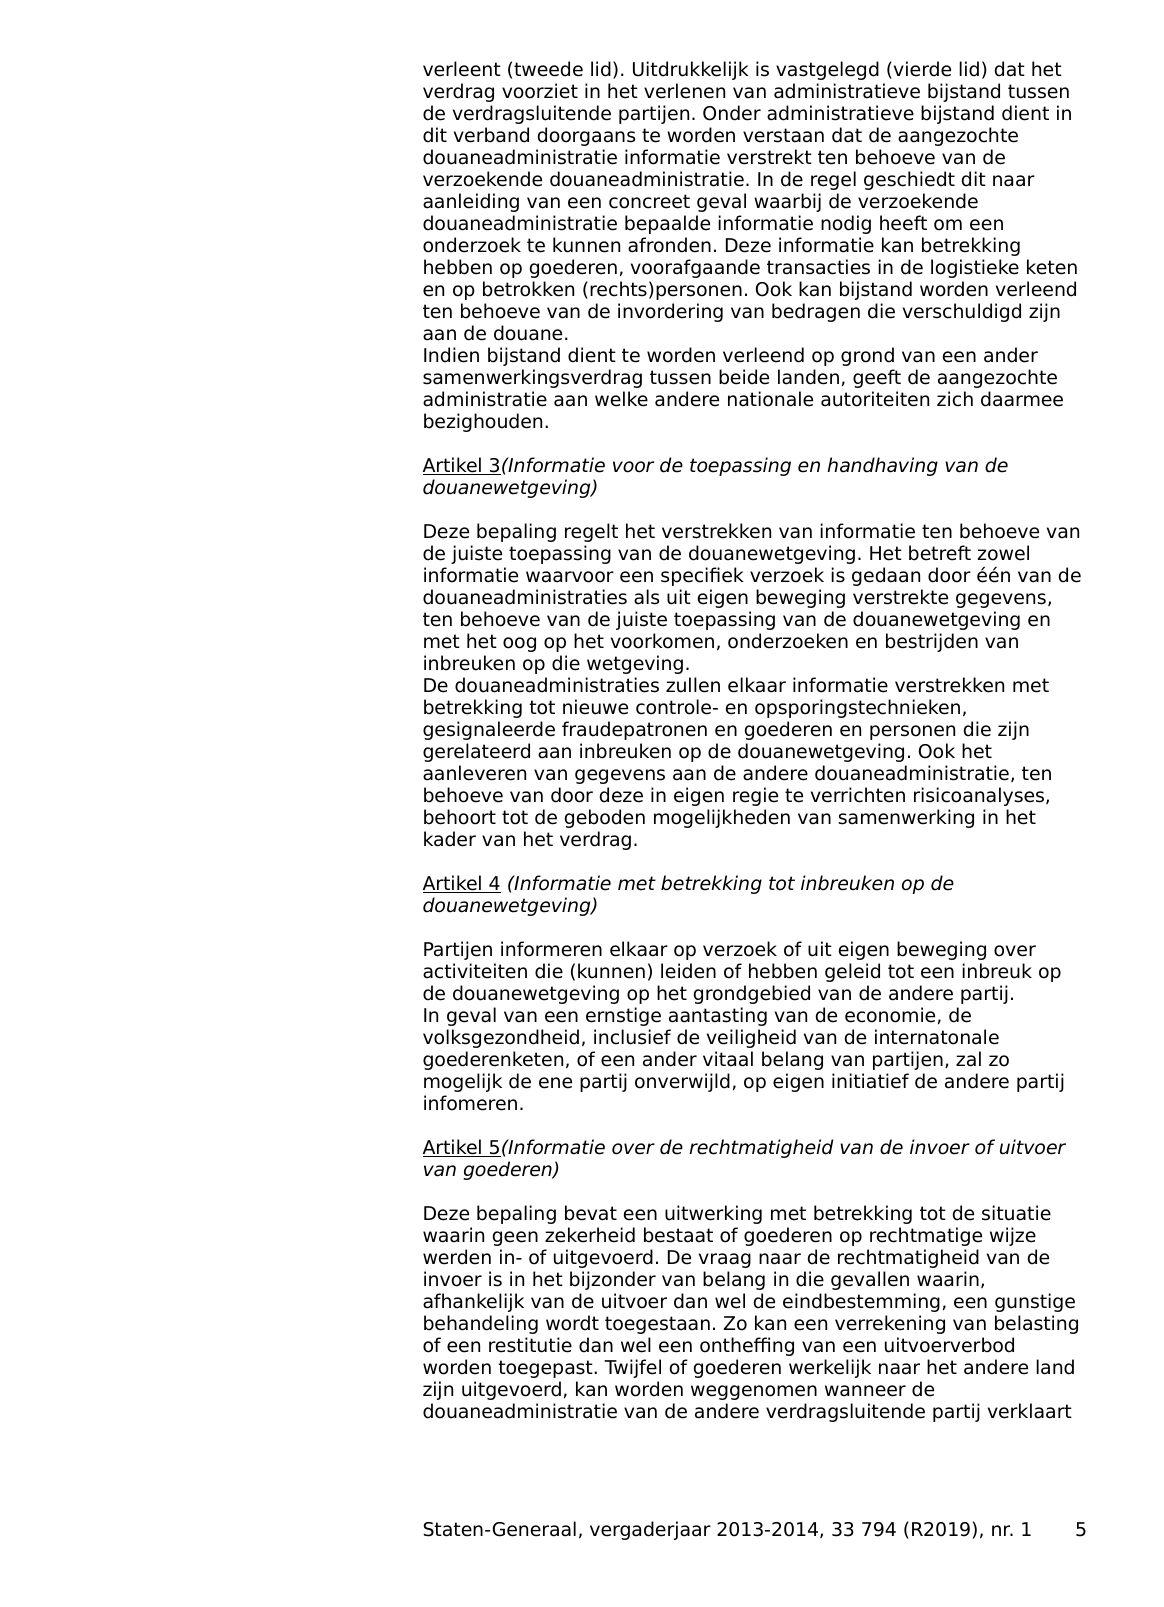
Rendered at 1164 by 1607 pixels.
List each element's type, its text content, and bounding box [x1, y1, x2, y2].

text In geval van een ernstige aantasting van de economie, de volksgezondheid, inclusief de veiligheid van de internatonale goederenketen, of een ander vitaal belang van partijen, zal zo mogelijk de ene partij onverwijld, op eigen initiatief de andere partij infomeren. [422, 1005, 1087, 1115]
text Artikel 4 (Informatie met betrekking tot inbreuken op de douanewetgeving) [422, 873, 1087, 917]
text verleent (tweede lid). Uitdrukkelijk is vastgelegd (vierde lid) dat het verdrag voorziet in het verlenen van administratieve bijstand tussen de verdragsluitende partijen. Onder administratieve bijstand dient in dit verband doorgaans te worden verstaan dat de aangezochte douaneadministratie informatie verstrekt ten behoeve van de verzoekende douaneadministratie. In de regel geschiedt dit naar aanleiding van een concreet geval waarbij de verzoekende douaneadministratie bepaalde informatie nodig heeft om een onderzoek te kunnen afronden. Deze informatie kan betrekking hebben op goederen, voorafgaande transacties in de logistieke keten en op betrokken (rechts)personen. Ook kan bijstand worden verleend ten behoeve van de invordering van bedragen die verschuldigd zijn aan de douane. [422, 59, 1087, 345]
text Partijen informeren elkaar op verzoek of uit eigen beweging over activiteiten die (kunnen) leiden of hebben geleid tot een inbreuk op de douanewetgeving op het grondgebied van de andere partij. [422, 939, 1087, 1005]
text Deze bepaling regelt het verstrekken van informatie ten behoeve van de juiste toepassing van de douanewetgeving. Het betreft zowel informatie waarvoor een specifiek verzoek is gedaan door één van de douaneadministraties als uit eigen beweging verstrekte gegevens, ten behoeve van de juiste toepassing van de douanewetgeving en met het oog op het voorkomen, onderzoeken en bestrijden van inbreuken op die wetgeving. [422, 521, 1087, 675]
text Deze bepaling bevat een uitwerking met betrekking tot de situatie waarin geen zekerheid bestaat of goederen op rechtmatige wijze werden in- of uitgevoerd. De vraag naar de rechtmatigheid van de invoer is in het bijzonder van belang in die gevallen waarin, afhankelijk van de uitvoer dan wel de eindbestemming, een gunstige behandeling wordt toegestaan. Zo kan een verrekening van belasting of een restitutie dan wel een ontheffing van een uitvoerverbod worden toegepast. Twijfel of goederen werkelijk naar het andere land zijn uitgevoerd, kan worden weggenomen wanneer de douaneadministratie van de andere verdragsluitende partij verklaart [422, 1203, 1087, 1423]
text De douaneadministraties zullen elkaar informatie verstrekken met betrekking tot nieuwe controle- en opsporingstechnieken, gesignaleerde fraudepatronen en goederen en personen die zijn gerelateerd aan inbreuken op de douanewetgeving. Ook het aanleveren van gegevens aan de andere douaneadministratie, ten behoeve van door deze in eigen regie te verrichten risicoanalyses, behoort tot de geboden mogelijkheden van samenwerking in het kader van het verdrag. [422, 675, 1087, 851]
text Artikel 5(Informatie over de rechtmatigheid van de invoer of uitvoer van goederen) [422, 1137, 1087, 1181]
text Artikel 3(Informatie voor de toepassing en handhaving van de douanewetgeving) [422, 455, 1087, 499]
text Indien bijstand dient te worden verleend op grond van een ander samenwerkingsverdrag tussen beide landen, geeft de aangezochte administratie aan welke andere nationale autoriteiten zich daarmee bezighouden. [422, 345, 1087, 433]
